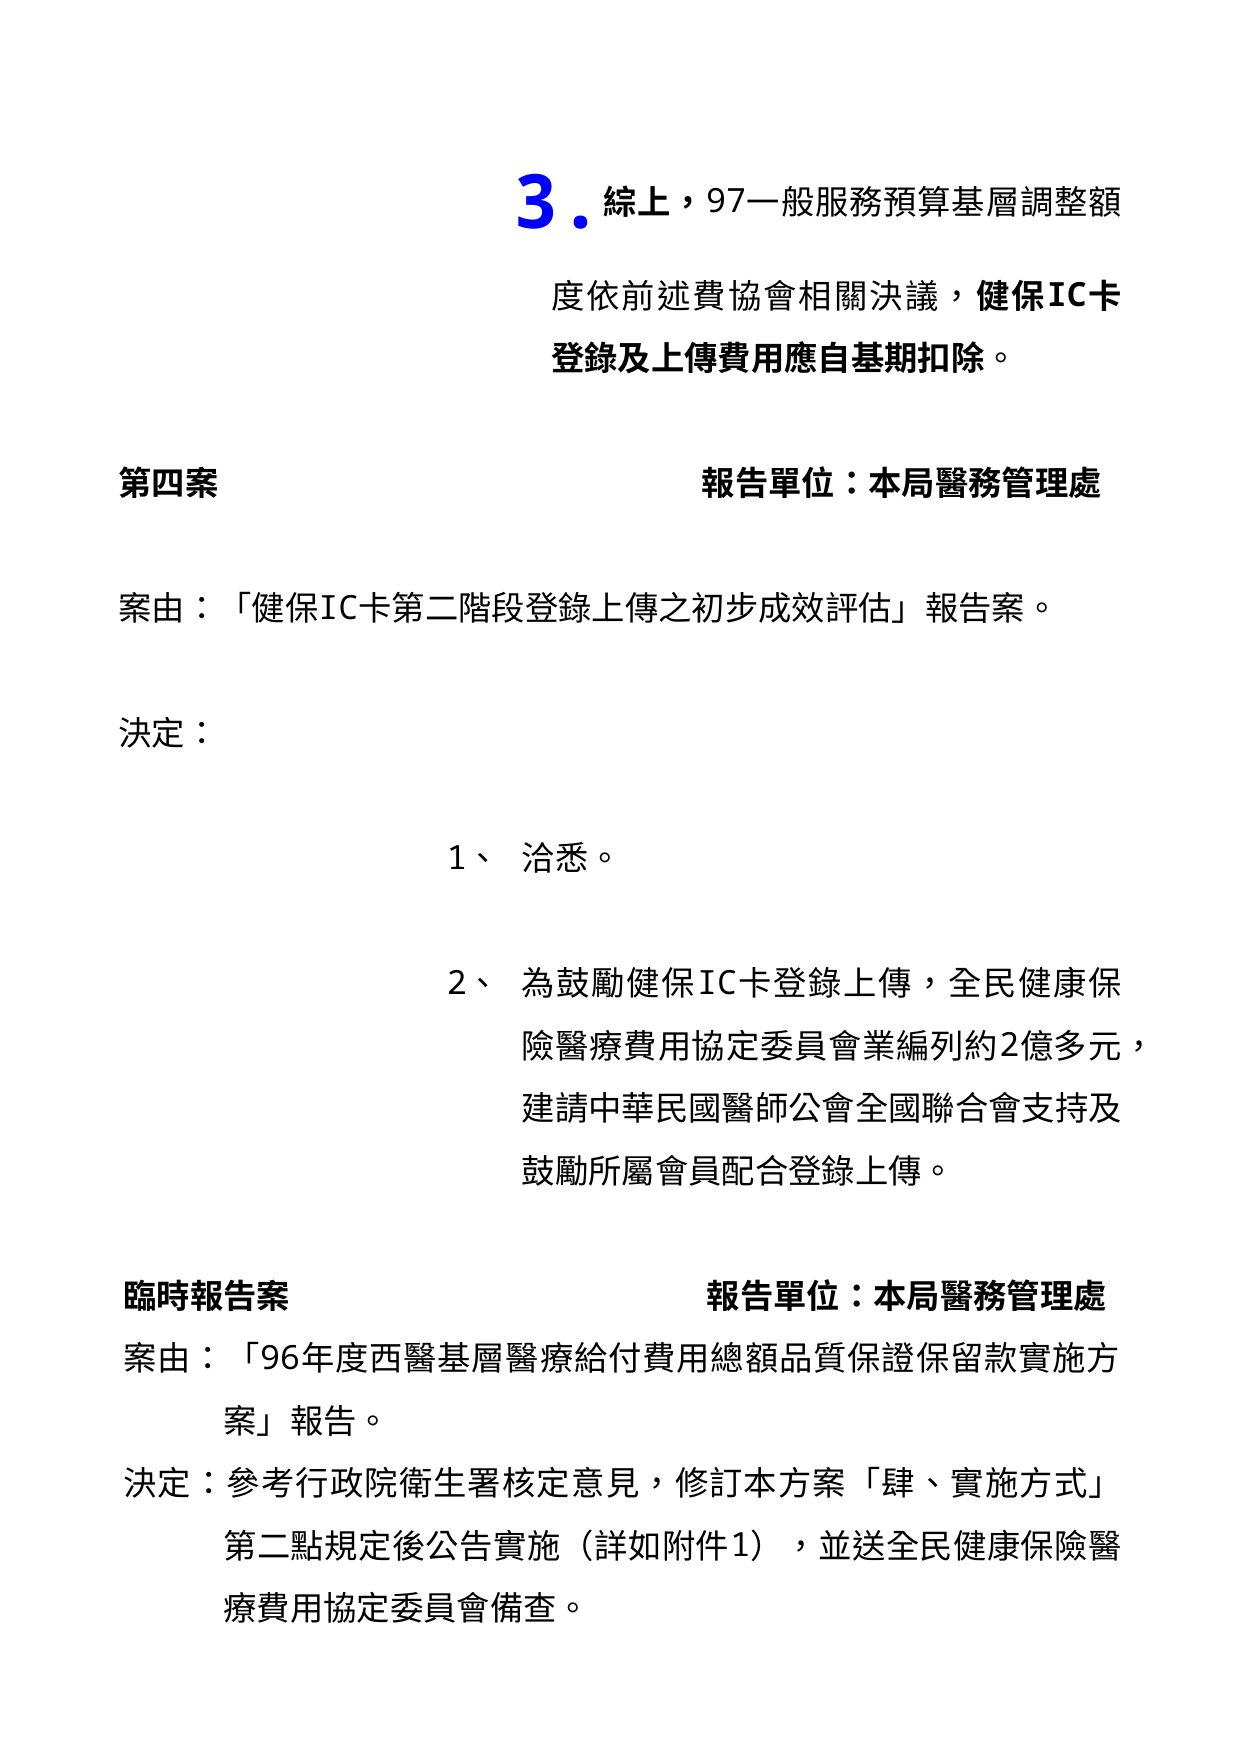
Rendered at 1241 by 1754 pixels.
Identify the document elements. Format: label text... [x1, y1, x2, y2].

text 案由：「健保IC卡第二階段登錄上傳之初步成效評估」報告案。 [118, 564, 1122, 627]
text 決定：參考行政院衛生署核定意見，修訂本方案「肆、實施方式」第二點規定後公告實施（詳如附件1），並送全民健康保險醫療費用協定委員會備查。 [123, 1439, 1122, 1627]
list 綜上，97一般服務預算基層調整額度依前述費協會相關決議，健保IC卡登錄及上傳費用應自基期扣除。 [513, 127, 1122, 377]
list 為鼓勵健保IC卡登錄上傳，全民健康保險醫療費用協定委員會業編列約2億多元，建請中華民國醫師公會全國聯合會支持及鼓勵所屬會員配合登錄上傳。 [447, 939, 1122, 1189]
text 臨時報告案 報告單位：本局醫務管理處 [113, 1252, 1122, 1314]
text 案由：「96年度西醫基層醫療給付費用總額品質保證保留款實施方案」報告。 [123, 1314, 1122, 1439]
text 第四案 報告單位：本局醫務管理處 [118, 439, 1122, 502]
list 洽悉。 [447, 814, 1122, 877]
text 決定： [118, 689, 1122, 752]
